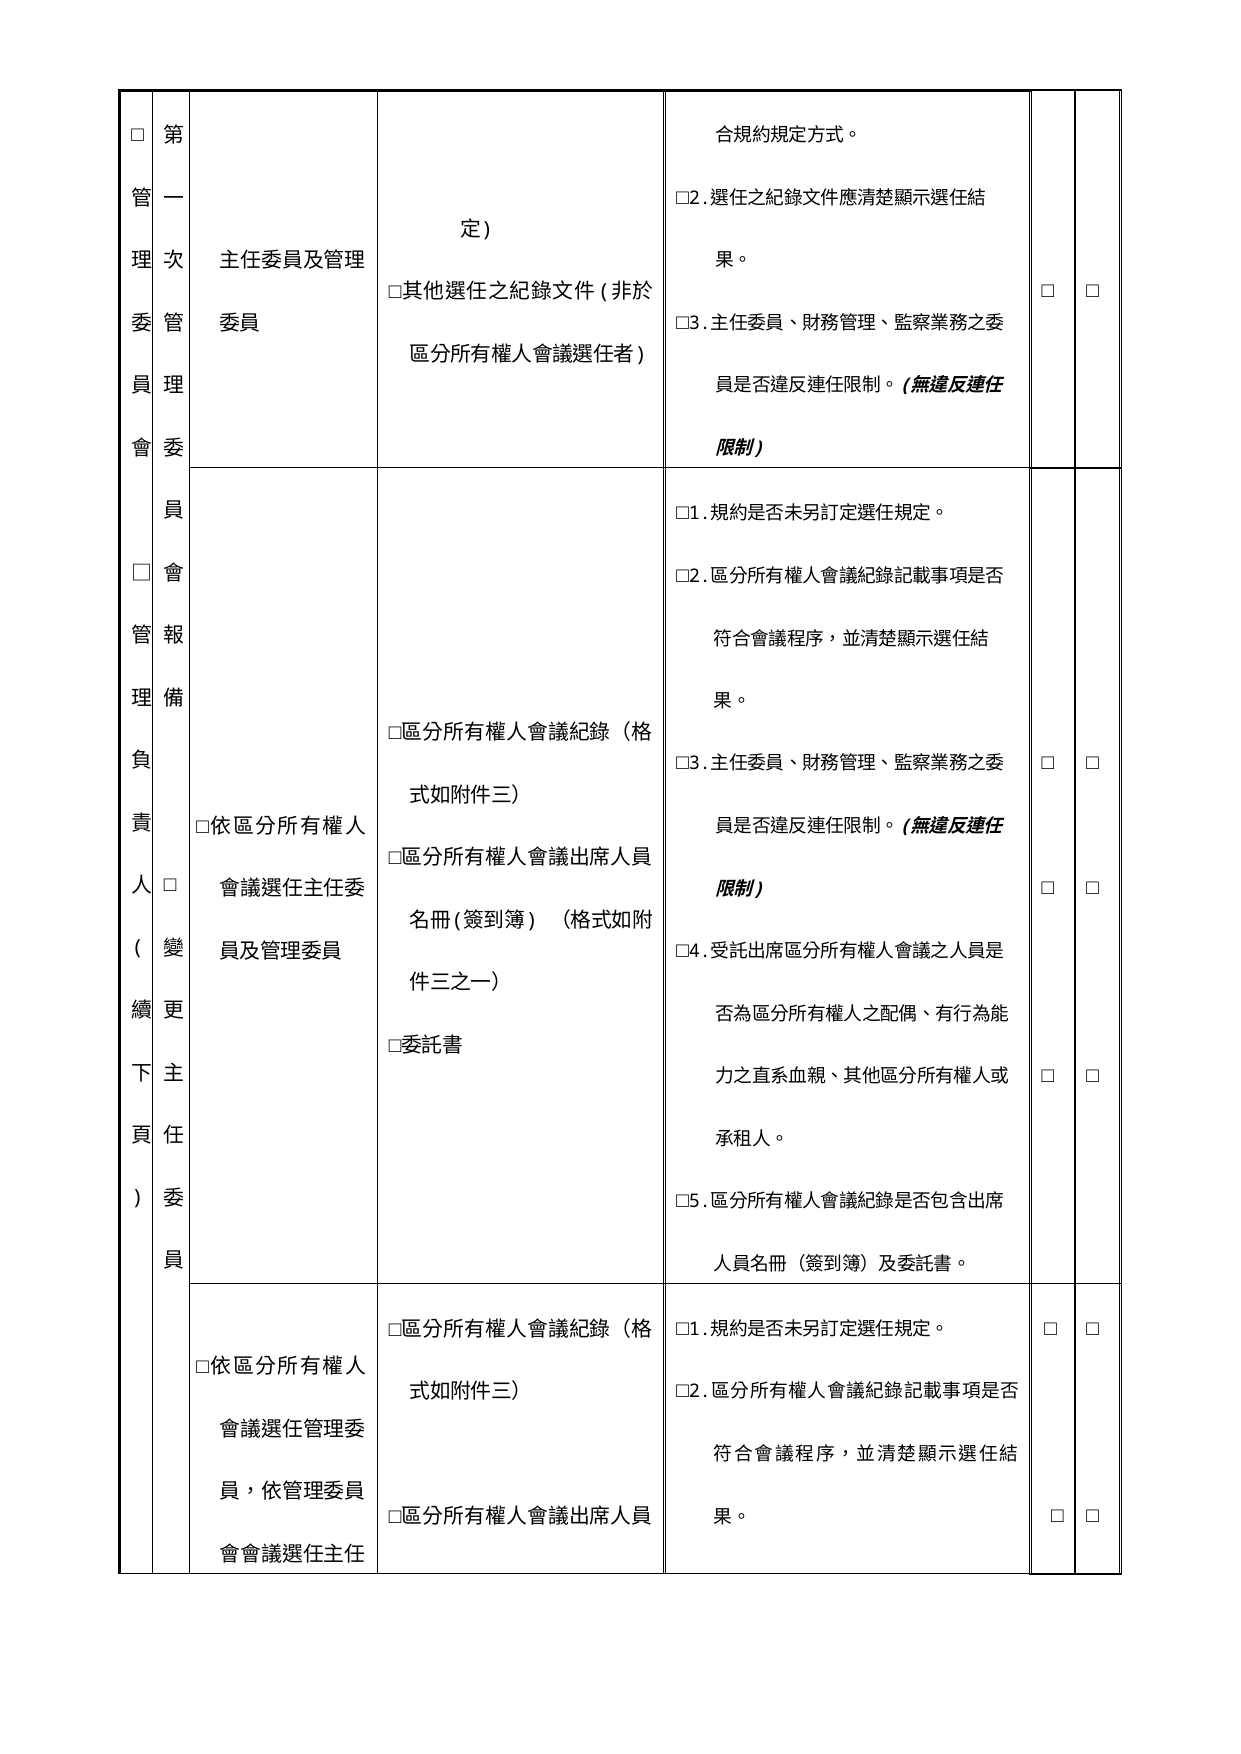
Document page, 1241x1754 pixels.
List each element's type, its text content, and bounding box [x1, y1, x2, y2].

table_cell □管理委員會 □管理負責人(續下頁) [121, 92, 152, 1573]
table_cell 主任委員及管理委員 [190, 92, 377, 467]
table_cell □1.規約是否未另訂定選任規定。 □2.區分所有權人會議紀錄記載事項是否符合會議程序，並清楚顯示選任結果。 □3.主任委員、財務管理、監察業務之委員是否違反連任限制。(無違反連任限制) □4.受託出席區分所有權人會議之人員是否為區分所有權人之配偶、有行為能力之直系血親、其他區分所有權人或承租人。 □5.區分所有權人會議紀錄是否包含出席人員名冊（簽到簿）及委託書。 [666, 468, 1029, 1283]
table_cell □ □ □ [1032, 469, 1074, 1283]
table_cell □依區分所有權人會議選任主任委員及管理委員 [190, 468, 377, 1283]
table_cell □ [1076, 91, 1119, 467]
table_cell □ □ □ [1076, 469, 1119, 1283]
table_cell □依區分所有權人會議選任管理委員，依管理委員會會議選任主任 [190, 1284, 377, 1573]
table_cell 第一次管理委員會報備 □變更主任委員 [153, 92, 189, 1573]
table_cell □1.規約是否未另訂定選任規定。 □2.區分所有權人會議紀錄記載事項是否符合會議程序，並清楚顯示選任結果。 [666, 1284, 1029, 1573]
table_cell □ □ [1076, 1284, 1119, 1573]
table_cell □區分所有權人會議紀錄（格式如附件三） □區分所有權人會議出席人員名冊(簽到簿) （格式如附件三之一） □委託書 [378, 468, 663, 1283]
table_cell □ □ [1032, 1284, 1074, 1573]
table_cell □區分所有權人會議紀錄（格式如附件三） □區分所有權人會議出席人員 [378, 1284, 663, 1573]
table_cell 定) □其他選任之紀錄文件(非於區分所有權人會議選任者) [378, 92, 663, 467]
table_cell 合規約規定方式。 □2.選任之紀錄文件應清楚顯示選任結果。 □3.主任委員、財務管理、監察業務之委員是否違反連任限制。(無違反連任限制) [666, 92, 1029, 467]
table_cell □ [1032, 91, 1074, 467]
